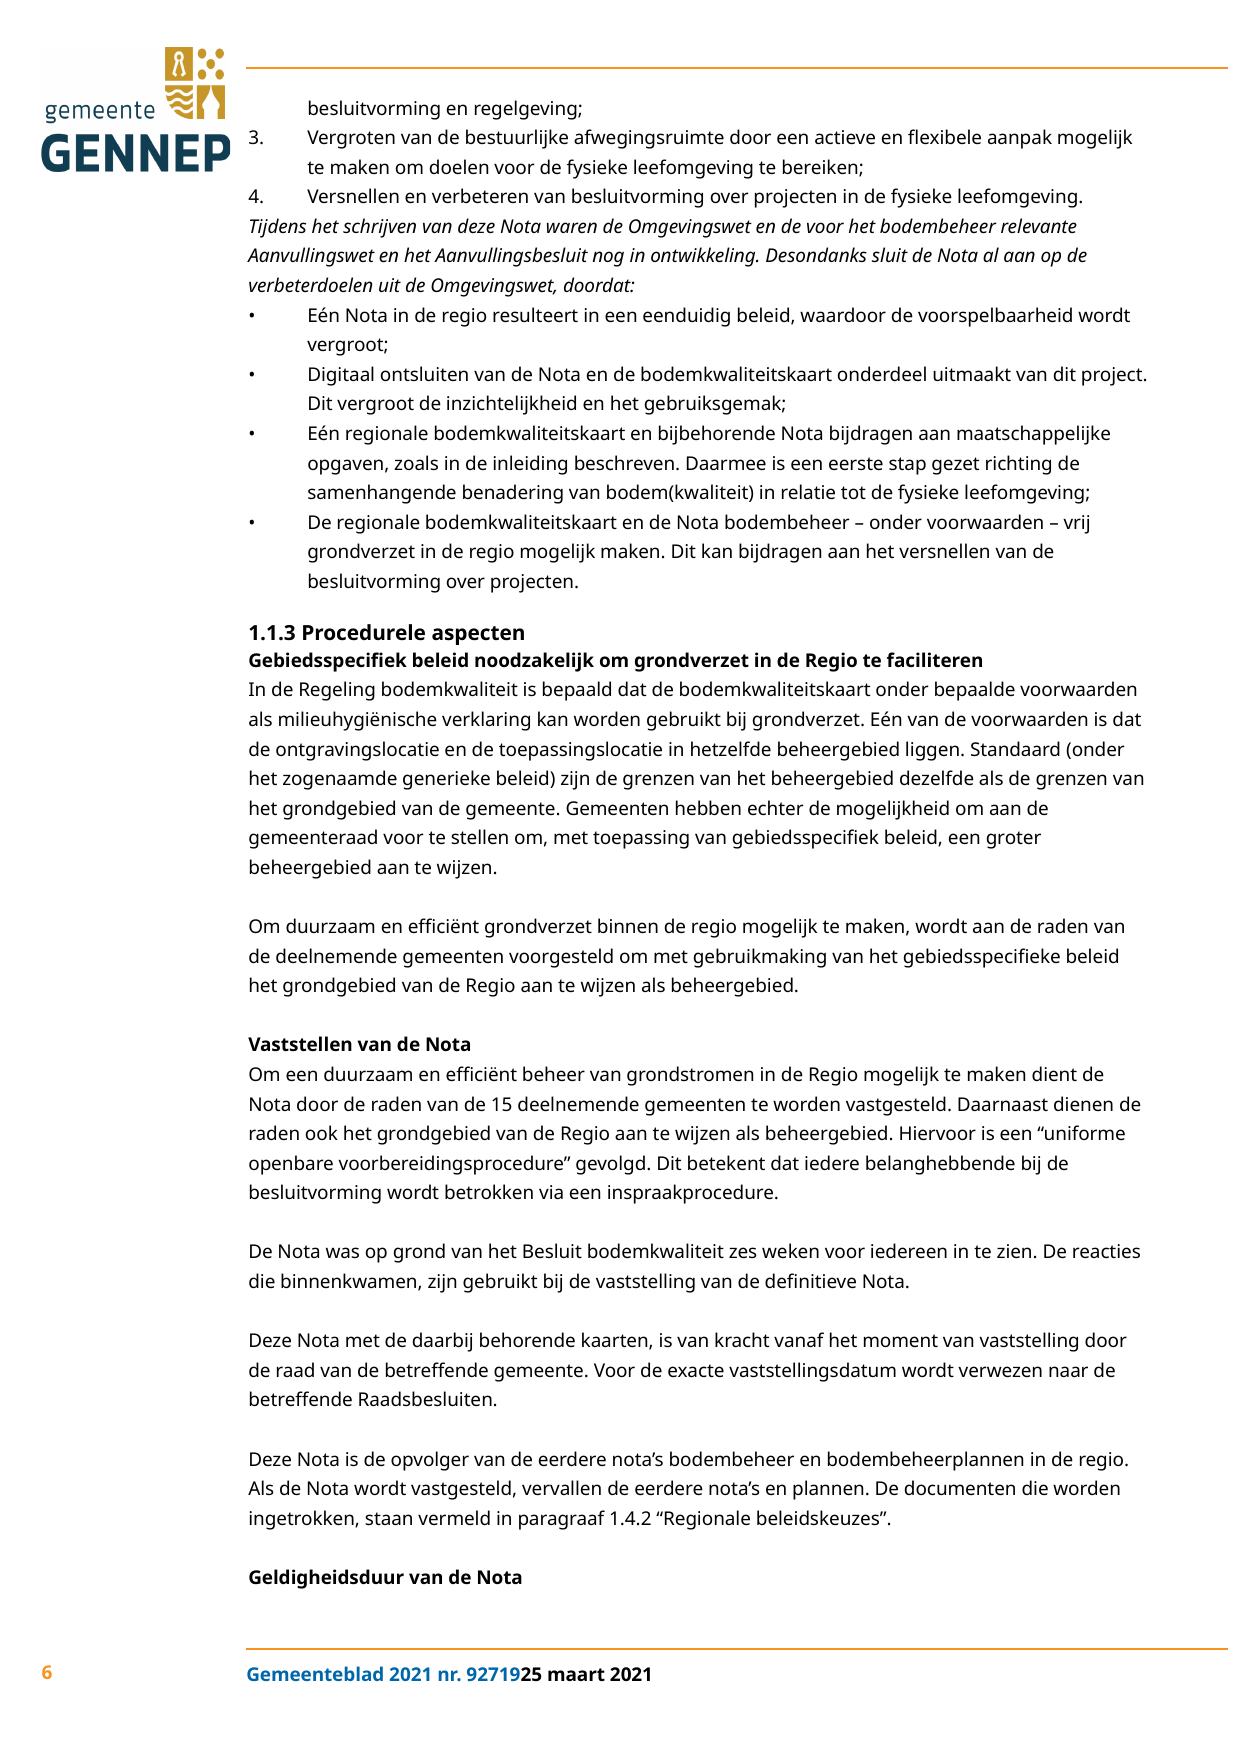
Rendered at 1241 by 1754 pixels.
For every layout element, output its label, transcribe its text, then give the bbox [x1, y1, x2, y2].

text Gebiedsspecifiek beleid noodzakelijk om grondverzet in de Regio te faciliteren [248, 647, 1152, 673]
text De Nota was op grond van het Besluit bodemkwaliteit zes weken voor iedereen in te zien. De reacties die binnenkwamen, zijn gebruikt bij de vaststelling van de definitieve Nota. [248, 1239, 1152, 1294]
list Versnellen en verbeteren van besluitvorming over projecten in de fysieke leefomgeving. [248, 183, 1152, 209]
list Digitaal ontsluiten van de Nota en de bodemkwaliteitskaart onderdeel uitmaakt van dit project. Dit vergroot de inzichtelijkheid en het gebruiksgemak; [248, 361, 1152, 416]
text In de Regeling bodemkwaliteit is bepaald dat de bodemkwaliteitskaart onder bepaalde voorwaarden als milieuhygiënische verklaring kan worden gebruikt bij grondverzet. Eén van de voorwaarden is dat de ontgravingslocatie en de toepassingslocatie in hetzelfde beheergebied liggen. Standaard (onder het zogenaamde generieke beleid) zijn de grenzen van het beheergebied dezelfde als de grenzen van het grondgebied van de gemeente. Gemeenten hebben echter de mogelijkheid om aan de gemeenteraad voor te stellen om, met toepassing van gebiedsspecifiek beleid, een groter beheergebied aan te wijzen. [248, 677, 1152, 880]
text Tijdens het schrijven van deze Nota waren de Omgevingswet en de voor het bodembeheer relevante Aanvullingswet en het Aanvullingsbesluit nog in ontwikkeling. Desondanks sluit de Nota al aan op de verbeterdoelen uit de Omgevingswet, doordat: [248, 213, 1152, 298]
text Om duurzaam en efficiënt grondverzet binnen de regio mogelijk te maken, wordt aan de raden van de deelnemende gemeenten voorgesteld om met gebruikmaking van het gebiedsspecifieke beleid het grondgebied van de Regio aan te wijzen als beheergebied. [248, 913, 1152, 998]
list De regionale bodemkwaliteitskaart en de Nota bodembeheer – onder voorwaarden – vrij grondverzet in de regio mogelijk maken. Dit kan bijdragen aan het versnellen van de besluitvorming over projecten. [248, 509, 1152, 594]
picture [41, 47, 231, 172]
list Eén regionale bodemkwaliteitskaart en bijbehorende Nota bijdragen aan maatschappelijke opgaven, zoals in de inleiding beschreven. Daarmee is een eerste stap gezet richting de samenhangende benadering van bodem(kwaliteit) in relatie tot de fysieke leefomgeving; [248, 420, 1152, 505]
list Eén Nota in de regio resulteert in een eenduidig beleid, waardoor de voorspelbaarheid wordt vergroot; [248, 302, 1152, 357]
list Vergroten van de bestuurlijke afwegingsruimte door een actieve en flexibele aanpak mogelijk te maken om doelen voor de fysieke leefomgeving te bereiken; [248, 124, 1152, 180]
text Om een duurzaam en efficiënt beheer van grondstromen in de Regio mogelijk te maken dient de Nota door de raden van de 15 deelnemende gemeenten te worden vastgesteld. Daarnaast dienen de raden ook het grondgebied van de Regio aan te wijzen als beheergebied. Hiervoor is een “uniforme openbare voorbereidingsprocedure” gevolgd. Dit betekent dat iedere belanghebbende bij de besluitvorming wordt betrokken via een inspraakprocedure. [248, 1061, 1152, 1205]
text Geldigheidsduur van de Nota [248, 1564, 1152, 1590]
text Deze Nota met de daarbij behorende kaarten, is van kracht vanaf het moment van vaststelling door de raad van de betreffende gemeente. Voor de exacte vaststellingsdatum wordt verwezen naar de betreffende Raadsbesluiten. [248, 1327, 1152, 1412]
text 1.1.3 Procedurele aspecten [248, 618, 1152, 647]
list besluitvorming en regelgeving; [248, 95, 1152, 121]
text Vaststellen van de Nota [248, 1032, 1152, 1057]
text Deze Nota is de opvolger van de eerdere nota’s bodembeheer en bodembeheerplannen in de regio. Als de Nota wordt vastgesteld, vervallen de eerdere nota’s en plannen. De documenten die worden ingetrokken, staan vermeld in paragraaf 1.4.2 “Regionale beleidskeuzes”. [248, 1446, 1152, 1531]
